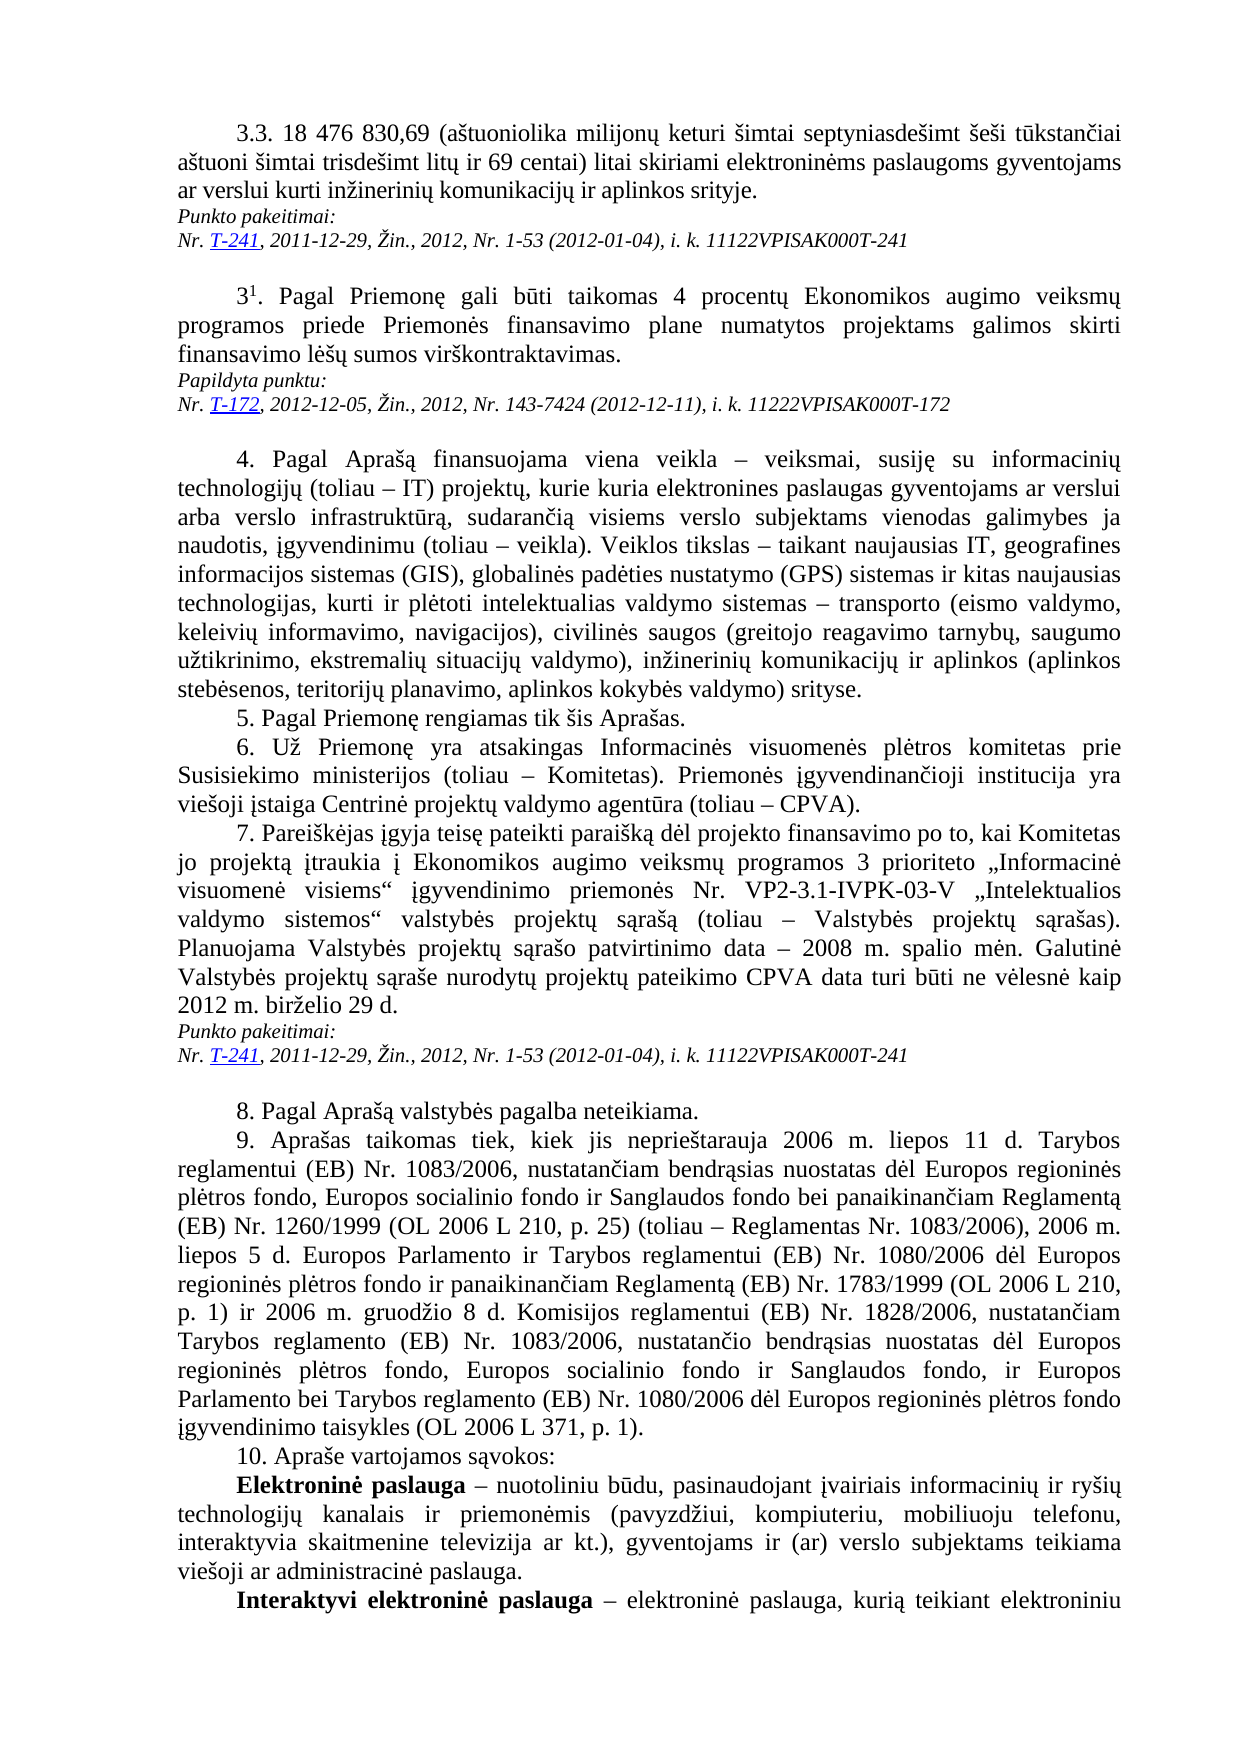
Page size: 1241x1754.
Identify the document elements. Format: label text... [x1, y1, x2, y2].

text 7. Pareiškėjas įgyja teisę pateikti paraišką dėl projekto finansavimo po to, kai Komitetas jo projektą įtraukia į Ekonomikos augimo veiksmų programos 3 prioriteto „Informacinė visuomenė visiems“ įgyvendinimo priemonės Nr. VP2-3.1-IVPK-03-V „Intelektualios valdymo sistemos“ valstybės projektų sąrašą (toliau – Valstybės projektų sąrašas). Planuojama Valstybės projektų sąrašo patvirtinimo data – 2008 m. spalio mėn. Galutinė Valstybės projektų sąraše nurodytų projektų pateikimo CPVA data turi būti ne vėlesnė kaip 2012 m. birželio 29 d. [177, 818, 1122, 1019]
text Papildyta punktu: [177, 367, 1122, 392]
text Nr. T-241, 2011-12-29, Žin., 2012, Nr. 1-53 (2012-01-04), i. k. 11122VPISAK000T-241 [177, 1043, 1122, 1067]
text Nr. T-172, 2012-12-05, Žin., 2012, Nr. 143-7424 (2012-12-11), i. k. 11222VPISAK000T-172 [177, 392, 1122, 416]
text 4. Pagal Aprašą finansuojama viena veikla – veiksmai, susiję su informacinių technologijų (toliau – IT) projektų, kurie kuria elektronines paslaugas gyventojams ar verslui arba verslo infrastruktūrą, sudarančią visiems verslo subjektams vienodas galimybes ja naudotis, įgyvendinimu (toliau – veikla). Veiklos tikslas – taikant naujausias IT, geografines informacijos sistemas (GIS), globalinės padėties nustatymo (GPS) sistemas ir kitas naujausias technologijas, kurti ir plėtoti intelektualias valdymo sistemas – transporto (eismo valdymo, keleivių informavimo, navigacijos), civilinės saugos (greitojo reagavimo tarnybų, saugumo užtikrinimo, ekstremalių situacijų valdymo), inžinerinių komunikacijų ir aplinkos (aplinkos stebėsenos, teritorijų planavimo, aplinkos kokybės valdymo) srityse. [177, 444, 1122, 703]
text Punkto pakeitimai: [177, 204, 1122, 228]
text 9. Aprašas taikomas tiek, kiek jis neprieštarauja 2006 m. liepos 11 d. Tarybos reglamentui (EB) Nr. 1083/2006, nustatančiam bendrąsias nuostatas dėl Europos regioninės plėtros fondo, Europos socialinio fondo ir Sanglaudos fondo bei panaikinančiam Reglamentą (EB) Nr. 1260/1999 (OL 2006 L 210, p. 25) (toliau – Reglamentas Nr. 1083/2006), 2006 m. liepos 5 d. Europos Parlamento ir Tarybos reglamentui (EB) Nr. 1080/2006 dėl Europos regioninės plėtros fondo ir panaikinančiam Reglamentą (EB) Nr. 1783/1999 (OL 2006 L 210, p. 1) ir 2006 m. gruodžio 8 d. Komisijos reglamentui (EB) Nr. 1828/2006, nustatančiam Tarybos reglamento (EB) Nr. 1083/2006, nustatančio bendrąsias nuostatas dėl Europos regioninės plėtros fondo, Europos socialinio fondo ir Sanglaudos fondo, ir Europos Parlamento bei Tarybos reglamento (EB) Nr. 1080/2006 dėl Europos regioninės plėtros fondo įgyvendinimo taisykles (OL 2006 L 371, p. 1). [177, 1125, 1122, 1441]
text Elektroninė paslauga – nuotoliniu būdu, pasinaudojant įvairiais informacinių ir ryšių technologijų kanalais ir priemonėmis (pavyzdžiui, kompiuteriu, mobiliuoju telefonu, interaktyvia skaitmenine televizija ar kt.), gyventojams ir (ar) verslo subjektams teikiama viešoji ar administracinė paslauga. [177, 1470, 1122, 1585]
text Nr. T-241, 2011-12-29, Žin., 2012, Nr. 1-53 (2012-01-04), i. k. 11122VPISAK000T-241 [177, 228, 1122, 252]
text 3.3. 18 476 830,69 (aštuoniolika milijonų keturi šimtai septyniasdešimt šeši tūkstančiai aštuoni šimtai trisdešimt litų ir 69 centai) litai skiriami elektroninėms paslaugoms gyventojams ar verslui kurti inžinerinių komunikacijų ir aplinkos srityje. [177, 118, 1122, 204]
text 10. Apraše vartojamos sąvokos: [177, 1441, 1122, 1470]
text 6. Už Priemonę yra atsakingas Informacinės visuomenės plėtros komitetas prie Susisiekimo ministerijos (toliau – Komitetas). Priemonės įgyvendinančioji institucija yra viešoji įstaiga Centrinė projektų valdymo agentūra (toliau – CPVA). [177, 732, 1122, 818]
text Interaktyvi elektroninė paslauga – elektroninė paslauga, kurią teikiant elektroniniu [177, 1585, 1122, 1614]
text 5. Pagal Priemonę rengiamas tik šis Aprašas. [177, 703, 1122, 732]
text 31. Pagal Priemonę gali būti taikomas 4 procentų Ekonomikos augimo veiksmų programos priede Priemonės finansavimo plane numatytos projektams galimos skirti finansavimo lėšų sumos virškontraktavimas. [177, 281, 1122, 367]
text 8. Pagal Aprašą valstybės pagalba neteikiama. [177, 1096, 1122, 1125]
text Punkto pakeitimai: [177, 1019, 1122, 1043]
